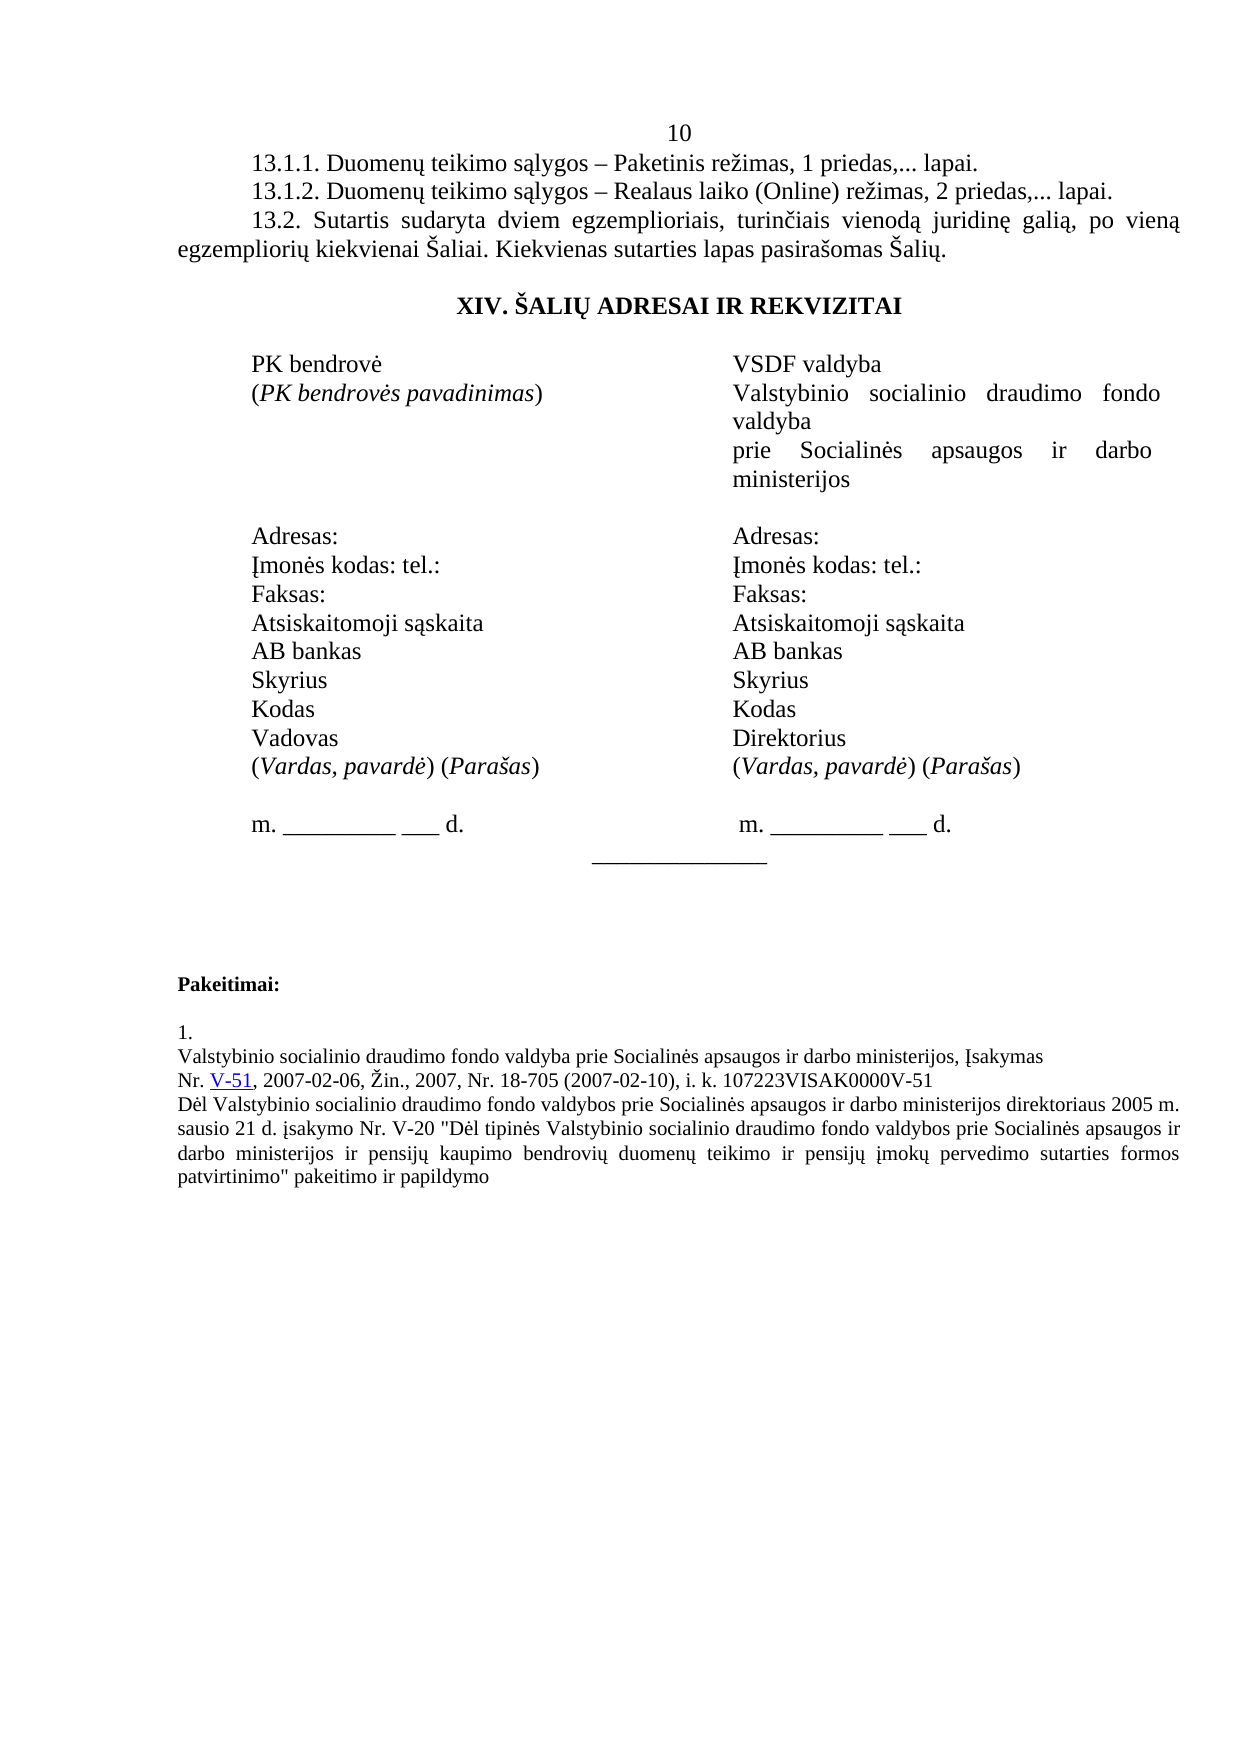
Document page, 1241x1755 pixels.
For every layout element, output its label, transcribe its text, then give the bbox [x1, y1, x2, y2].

text ______________ [177, 838, 1181, 866]
text 13.2. Sutartis sudaryta dviem egzemplioriais, turinčiais vienodą juridinę galią, po vieną egzempliorių kiekvienai Šaliai. Kiekvienas sutarties lapas pasirašomas Šalių. [177, 205, 1181, 263]
text Pakeitimai: [177, 972, 1181, 996]
text Vadovas Direktorius [177, 723, 1181, 751]
text Skyrius Skyrius [177, 665, 1181, 694]
text prie Socialinės apsaugos ir darbo ministerijos [177, 435, 1181, 493]
text Įmonės kodas: tel.: Įmonės kodas: tel.: [177, 550, 1181, 579]
text Faksas: Faksas: [177, 579, 1181, 608]
text Atsiskaitomoji sąskaita Atsiskaitomoji sąskaita [177, 608, 1181, 636]
text Dėl Valstybinio socialinio draudimo fondo valdybos prie Socialinės apsaugos ir darbo ministerijos direktoriaus 2005 m. sausio 21 d. įsakymo Nr. V-20 "Dėl tipinės Valstybinio socialinio draudimo fondo valdybos prie Socialinės apsaugos ir darbo ministerijos ir pensijų kaupimo bendrovių duomenų teikimo ir pensijų įmokų pervedimo sutarties formos patvirtinimo" pakeitimo ir papildymo [177, 1092, 1181, 1188]
text (Vardas, pavardė) (Parašas) (Vardas, pavardė) (Parašas) [177, 751, 1181, 780]
text 13.1.2. Duomenų teikimo sąlygos – Realaus laiko (Online) režimas, 2 priedas,... lapai. [177, 176, 1181, 205]
text AB bankas AB bankas [177, 636, 1181, 665]
text 1. [177, 1020, 1181, 1044]
text PK bendrovė VSDF valdyba [177, 349, 1181, 378]
text Kodas Kodas [177, 694, 1181, 723]
text Adresas: Adresas: [177, 521, 1181, 550]
text Nr. V-51, 2007-02-06, Žin., 2007, Nr. 18-705 (2007-02-10), i. k. 107223VISAK0000V-51 [177, 1068, 1181, 1092]
text 13.1.1. Duomenų teikimo sąlygos – Paketinis režimas, 1 priedas,... lapai. [177, 148, 1181, 176]
text Valstybinio socialinio draudimo fondo valdyba prie Socialinės apsaugos ir darbo ministerijos, Įsakymas [177, 1044, 1181, 1068]
text XIV. ŠALIŲ ADRESAI IR REKVIZITAI [177, 291, 1181, 320]
text m. _________ ___ d. m. _________ ___ d. [177, 809, 1181, 838]
text (PK bendrovės pavadinimas) Valstybinio socialinio draudimo fondo valdyba [251, 378, 1181, 435]
